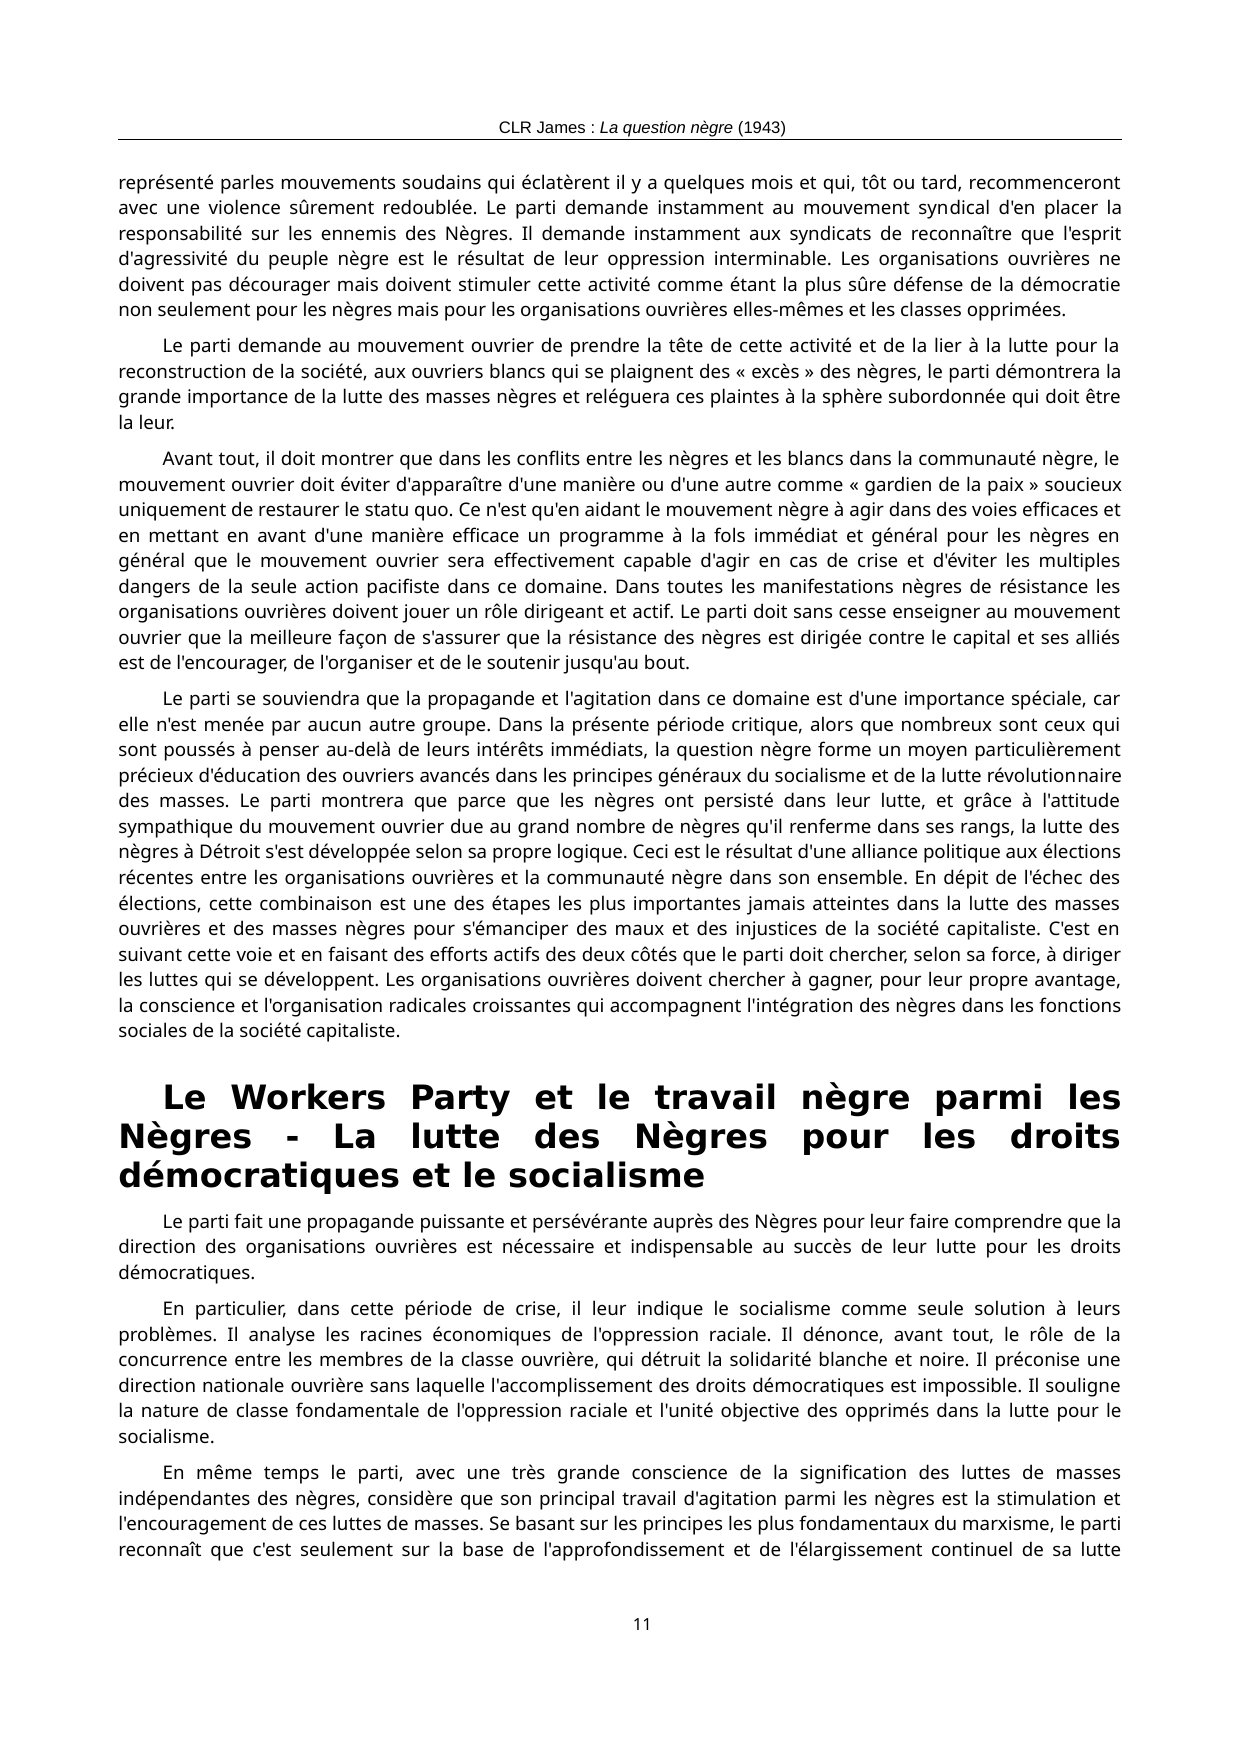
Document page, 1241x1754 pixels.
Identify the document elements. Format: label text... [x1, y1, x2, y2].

subtitle Le Workers Party et le travail nègre parmi les Nègres - La lutte des Nègres pour les droits démocratiques et le socialisme [118, 1079, 1122, 1196]
text Le parti demande au mouvement ouvrier de prendre la tête de cette activité et de la lier à la lutte pour la reconstruction de la société, aux ouvriers blancs qui se plaignent des « excès » des nègres, le parti démontrera la grande importance de la lutte des masses nègres et reléguera ces plaintes à la sphère subordonnée qui doit être la leur. [118, 333, 1122, 435]
text En même temps le parti, avec une très grande conscience de la signification des luttes de masses indépendantes des nègres, considère que son principal travail d'agitation parmi les nègres est la stimulation et l'encouragement de ces luttes de masses. Se basant sur les principes les plus fondamentaux du marxisme, le parti reconnaît que c'est seulement sur la base de l'approfondissement et de l'élargissement continuel de sa lutte [118, 1459, 1122, 1561]
text représenté par­les mouvements soudains qui éclatèrent il y a quelques mois et qui, tôt ou tard, recommenceront avec une violence sûrement redoublée. Le parti demande instamment au mouvement syn­dical d'en placer la responsabilité sur les ennemis des Nègres. Il demande instamment aux syndicats de reconnaître que l'esprit d'agressivité du peuple nègre est le résultat de leur oppression interminable. Les organisations ouvrières ne doivent pas décourager mais doivent stimuler cette activité comme étant la plus sûre défense de la démocratie non seulement pour les nègres mais pour les organisations ouvrières elles-mêmes et les classes opprimées. [118, 169, 1122, 322]
text Le parti fait une propagande puissante et persévérante auprès des Nègres pour leur faire comprendre que la direc­tion des organisations ouvrières est nécessaire et indispensa­ble au succès de leur lutte pour les droits démocratiques. [118, 1208, 1122, 1285]
text En particulier, dans cette période de crise, il leur indique le socialisme comme seule solution à leurs problèmes. Il ana­lyse les racines économiques de l'oppression raciale. Il dénonce, avant tout, le rôle de la concurrence entre les membres de la classe ouvrière, qui détruit la solidarité blanche et noire. Il préconise une direction nationale ouvrière sans laquelle l'accomplissement des droits démocratiques est impossible. Il souligne la nature de classe fondamentale de l'oppression ra­ciale et l'unité objective des opprimés dans la lutte pour le socialisme. [118, 1296, 1122, 1449]
text Le parti se souviendra que la propagande et l'agitation dans ce domaine est d'une importance spéciale, car elle n'est menée par aucun autre groupe. Dans la présente période critique, alors que nombreux sont ceux qui sont poussés à penser au-delà de leurs intérêts immédiats, la question nègre forme un moyen particulièrement précieux d'éducation des ouvriers avancés dans les principes généraux du socialisme et de la lutte révolution­naire des masses. Le parti montrera que parce que les nègres ont persisté dans leur lutte, et grâce à l'attitude sympathique du mouvement ouvrier due au grand nombre de nègres qu'il renferme dans ses rangs, la lutte des nègres à Détroit s'est développée selon sa propre logique. Ceci est le résultat d'une alliance politique aux élections récentes entre les organisations ouvrières et la communauté nègre dans son ensemble. En dépit de l'échec des élections, cette combinaison est une des étapes les plus importantes jamais atteintes dans la lutte des masses ouvrières et des masses nègres pour s'émanciper des maux et des injustices de la société capitaliste. C'est en suivant cette voie et en faisant des efforts actifs des deux côtés que le parti doit chercher, selon sa force, à diriger les luttes qui se déve­loppent. Les organisations ouvrières doivent chercher à gagner, pour leur propre avantage, la conscience et l'organisation radicales croissantes qui accompagnent l'intégration des nègres dans les fonctions sociales de la société capitaliste. [118, 686, 1122, 1043]
text Avant tout, il doit montrer que dans les conflits entre les nègres et les blancs dans la communauté nègre, le mouve­ment ouvrier doit éviter d'apparaître d'une manière ou d'une autre comme « gardien de la paix » soucieux uniquement de restaurer le statu quo. Ce n'est qu'en aidant le mouvement nègre à agir dans des voies efficaces et en mettant en avant d'une manière efficace un programme à la fols immédiat et général pour les nègres en général que le mouvement ouvrier sera effectivement capable d'agir en cas de crise et d'éviter les multiples dangers de la seule action pacifiste dans ce domaine. Dans toutes les manifestations nègres de résistance les organisations ouvrières doivent jouer un rôle dirigeant et actif. Le parti doit sans cesse enseigner au mouvement ouvrier que la meilleure façon de s'assurer que la résistance des nègres est dirigée contre le capital et ses alliés est de l'encourager, de l'organiser et de le soutenir jusqu'au bout. [118, 445, 1122, 675]
